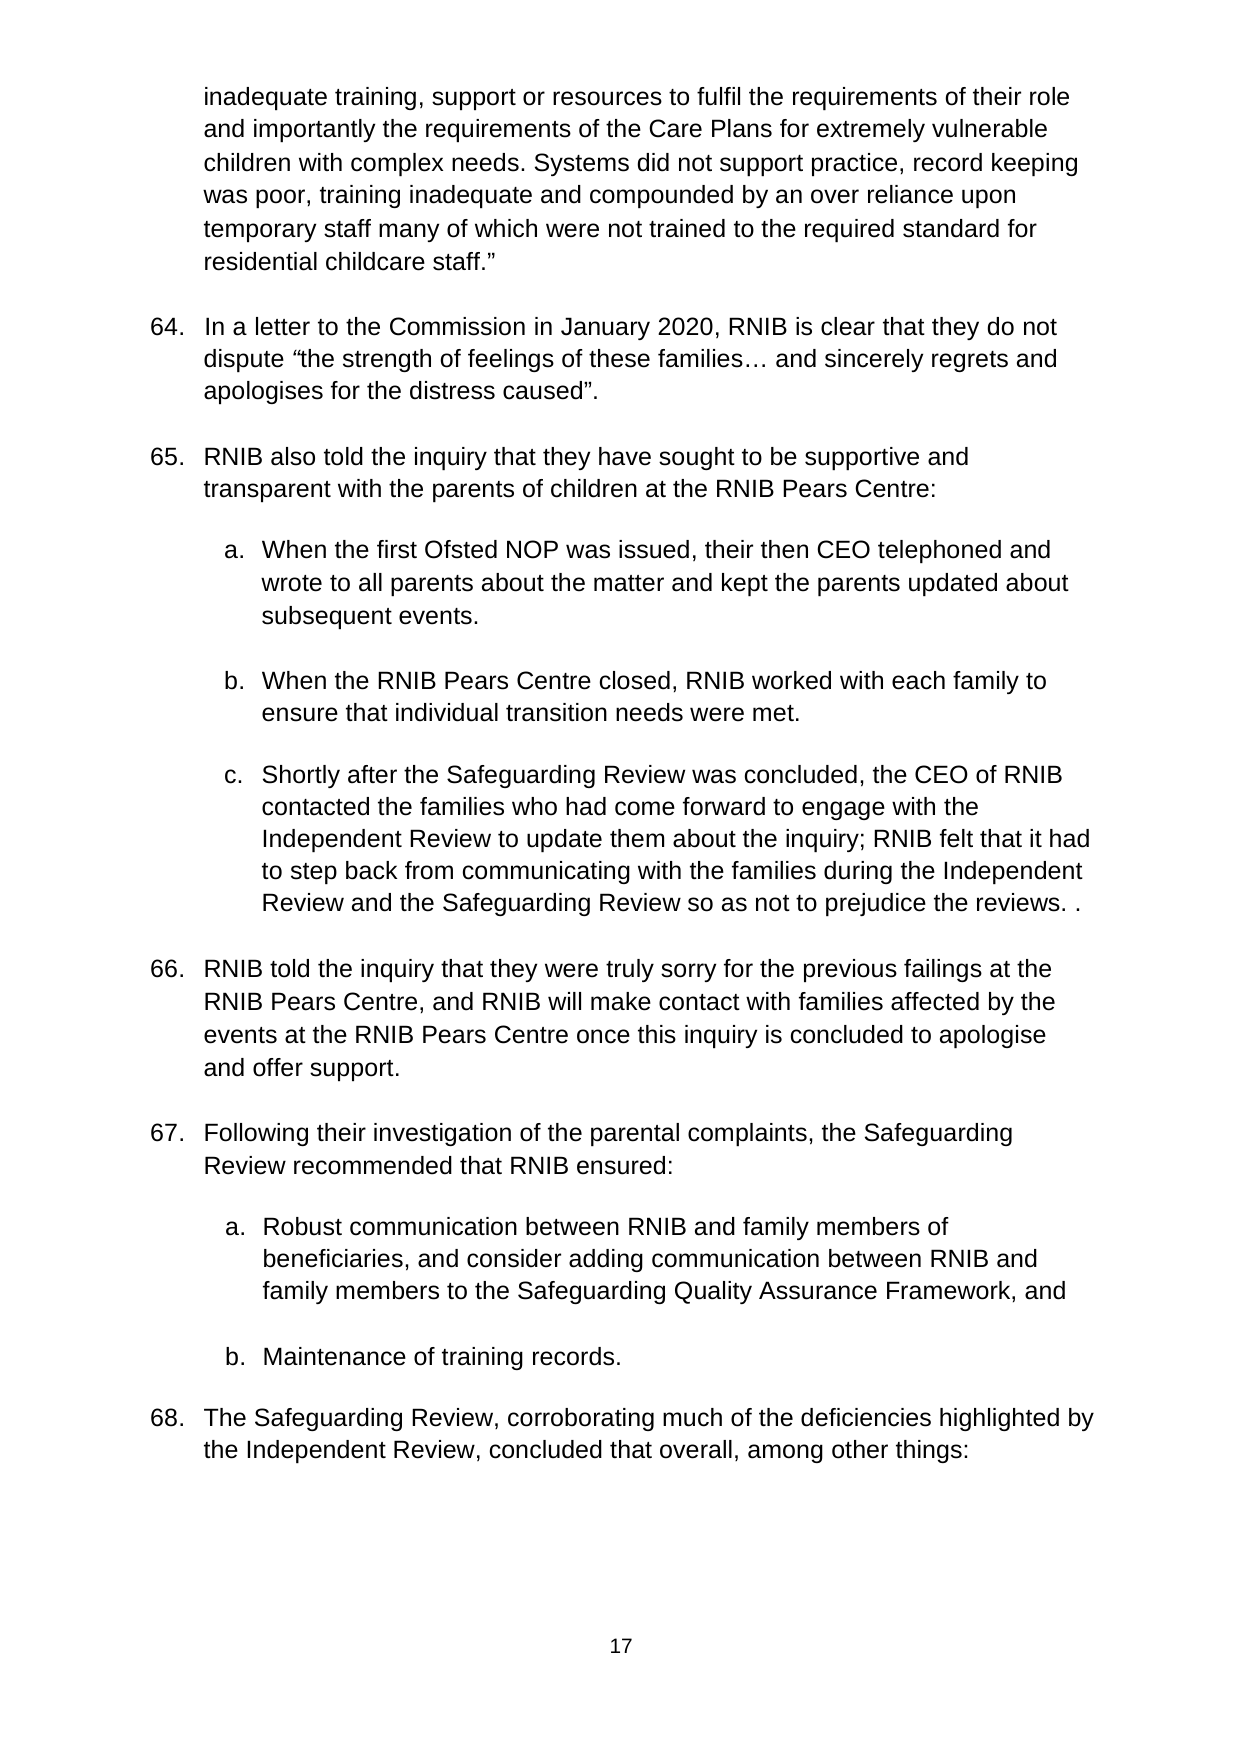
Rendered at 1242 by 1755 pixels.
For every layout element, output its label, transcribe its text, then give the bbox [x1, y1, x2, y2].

text b. When the RNIB Pears Centre closed, RNIB worked with each family to ensure that individual transition needs were met. [224, 666, 1048, 727]
text Review recommended that RNIB ensured: [203, 1151, 1102, 1180]
text a. Robust communication between RNIB and family members of beneficiaries, and consider adding communication between RNIB and family members to the Safeguarding Quality Assurance Framework, and [225, 1212, 1067, 1305]
text 65. RNIB also told the inquiry that they have sought to be supportive and transparent with the parents of children at the RNIB Pears Centre: [150, 442, 971, 503]
text a. When the first Ofsted NOP was issued, their then CEO telephoned and wrote to all parents about the matter and kept the parents updated about subsequent events. [224, 535, 1069, 630]
text c. Shortly after the Safeguarding Review was concluded, the CEO of RNIB contacted the families who had come forward to engage with the Independent Review to update them about the inquiry; RNIB felt that it had to step back from communicating with the families during the Independent Review and the Safeguarding Review so as not to prejudice the reviews. . [224, 759, 1092, 917]
text 67. Following their investigation of the parental complaints, the Safeguarding [150, 1118, 1102, 1147]
text 64. In a letter to the Commission in January 2020, RNIB is clear that they do not dispute “the strength of feelings of these families… and sincerely regrets and apologises for the distress caused”. [150, 312, 1058, 405]
text 66. RNIB told the inquiry that they were truly sorry for the previous failings at the RNIB Pears Centre, and RNIB will make contact with families affected by the events at the RNIB Pears Centre once this inquiry is concluded to apologise and offer support. [150, 954, 1057, 1082]
text b. Maintenance of training records. [225, 1342, 1102, 1371]
text inadequate training, support or resources to fulfil the requirements of their role and importantly the requirements of the Care Plans for extremely vulnerable children with complex needs. Systems did not support practice, record keeping was poor, training inadequate and compounded by an over reliance upon temporary staff many of which were not trained to the required standard for residential childcare staff.” [203, 81, 1079, 275]
text 68. The Safeguarding Review, corroborating much of the deficiencies highlighted by the Independent Review, concluded that overall, among other things: [150, 1402, 1094, 1463]
